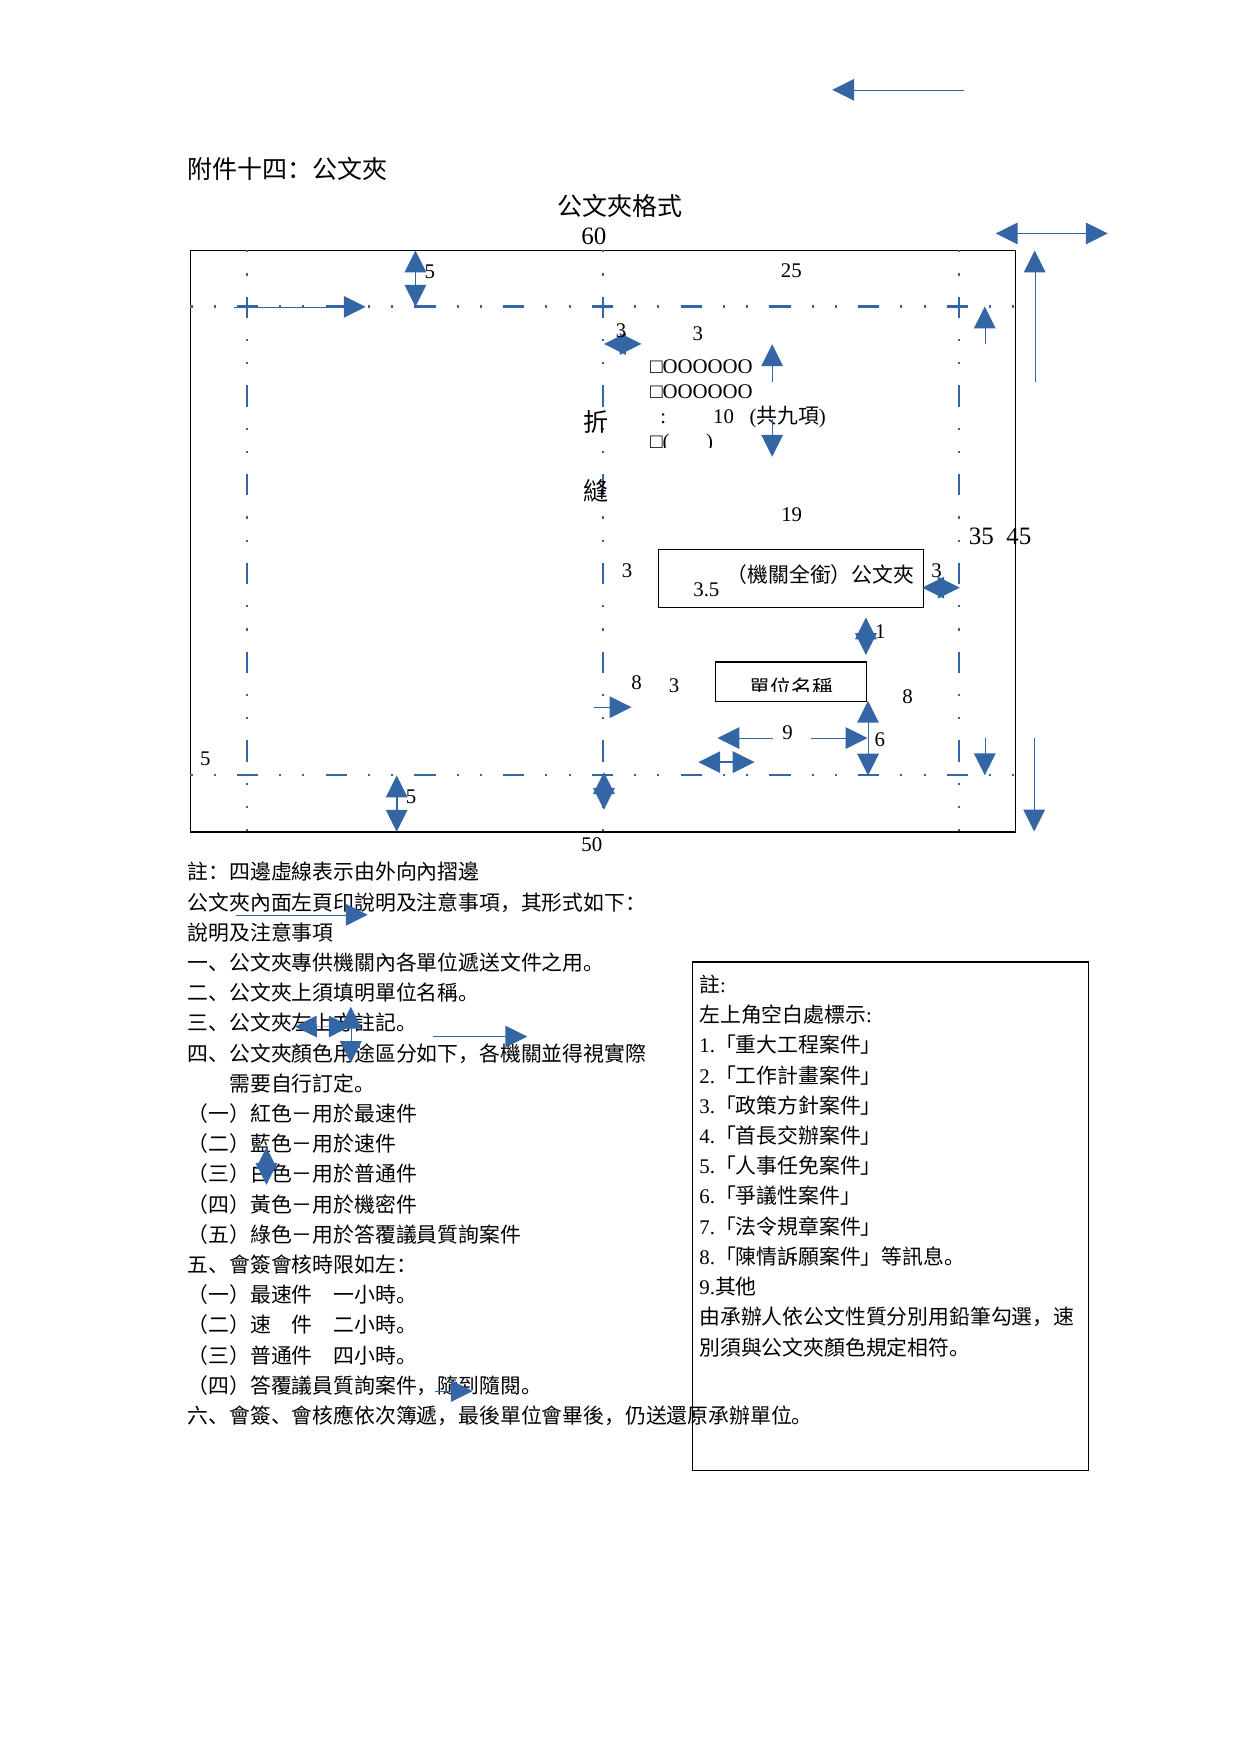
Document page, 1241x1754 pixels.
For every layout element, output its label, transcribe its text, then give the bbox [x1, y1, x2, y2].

text 左上角空白處標示: [699, 998, 1082, 1029]
text 六、會簽、會核應依次簿遞，最後單位會畢後，仍送還原承辦單位。 [187, 1399, 692, 1429]
text （二）速 件 二小時。 [187, 1309, 692, 1339]
text 六、會簽、會核應依次簿遞，最後單位會畢後，仍送還原承辦單位。 [693, 1399, 1053, 1429]
text 由承辦人依公文性質分別用鉛筆勾選，速別須與公文夾顏色規定相符。 [699, 1301, 1082, 1361]
text 二、公文夾上須填明單位名稱。 [187, 976, 692, 1007]
text 4.「首長交辦案件」 [699, 1119, 1082, 1149]
text 8.「陳情訴願案件」等訊息。 [699, 1240, 1082, 1270]
table_header [191, 559, 1015, 831]
text （三）普通件 四小時。 [693, 1339, 1053, 1369]
text 註：四邊虛線表示由外向內摺邊 [187, 856, 1053, 886]
text 四、公文夾顏色用途區分如下，各機關並得視實際 [187, 1037, 692, 1067]
text （三）白色－用於普通件 [187, 1158, 692, 1188]
text [693, 1369, 1053, 1399]
text 三、公文夾左上方註記。 [187, 1007, 350, 1037]
table_header [659, 550, 923, 607]
text 7.「法令規章案件」 [699, 1210, 1082, 1240]
text 說明及注意事項 [187, 916, 1053, 946]
text 1.「重大工程案件」 [699, 1029, 1082, 1059]
text 60 [187, 222, 1053, 250]
text 50 [187, 832, 1053, 856]
text 公文夾內面左頁印說明及注意事項，其形式如下： [187, 886, 1053, 916]
text 一、公文夾專供機關內各單位遞送文件之用。 [187, 946, 1053, 976]
text 6.「爭議性案件」 [699, 1180, 1082, 1210]
text （一）紅色－用於最速件 [187, 1097, 692, 1127]
text 註: [699, 968, 1082, 998]
text 三、公文夾左上方註記。 [352, 1007, 692, 1037]
text （三）普通件 四小時。 [187, 1339, 692, 1369]
text （四）黃色－用於機密件 [187, 1188, 692, 1218]
text （一）最速件 一小時。 [187, 1278, 692, 1309]
text 需要自行訂定。 [187, 1067, 692, 1097]
text 附件十四：公文夾 [187, 150, 1053, 186]
text （五）綠色－用於答覆議員質詢案件 [187, 1218, 692, 1248]
text [693, 1067, 699, 1097]
table_header [191, 251, 1015, 558]
text 五、會簽會核時限如左： [187, 1248, 692, 1278]
text 3.「政策方針案件」 [699, 1089, 1082, 1119]
text 2.「工作計畫案件」 [699, 1059, 1082, 1089]
text 5.「人事任免案件」 [699, 1149, 1082, 1180]
text 公文夾格式 [187, 186, 1053, 222]
text （二）藍色－用於速件 [187, 1127, 692, 1158]
text 9.其他 [699, 1270, 1082, 1301]
text （四）答覆議員質詢案件，隨到隨閱。 [187, 1369, 692, 1399]
